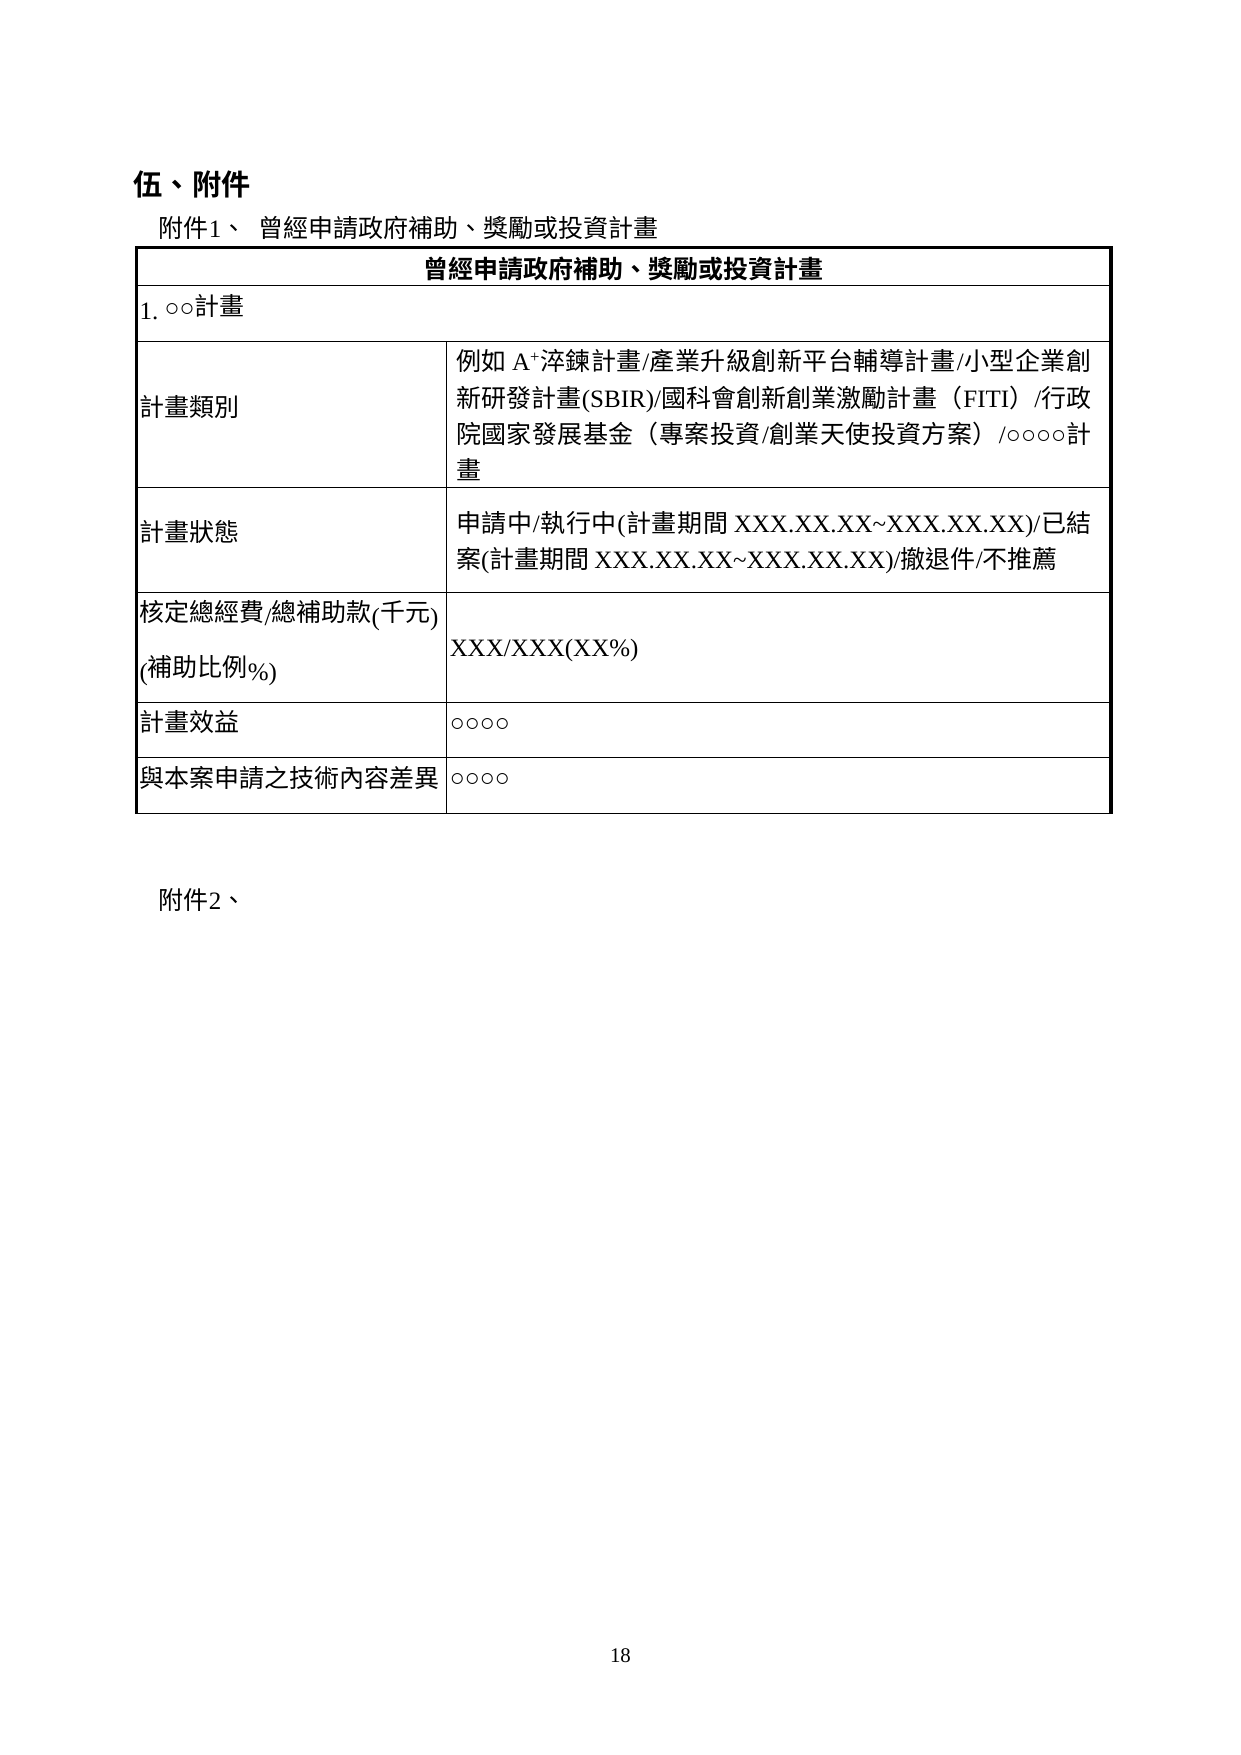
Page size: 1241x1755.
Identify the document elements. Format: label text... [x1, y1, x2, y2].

table_cell 計畫狀態 [138, 488, 446, 592]
table_cell 申請中/執行中(計畫期間XXX.XX.XX~XXX.XX.XX)/已結案(計畫期間XXX.XX.XX~XXX.XX.XX)/撤退件/不推薦 [447, 488, 1109, 592]
table_cell ○○○○ [447, 703, 1109, 757]
table_header 曾經申請政府補助、獎勵或投資計畫 [138, 249, 1109, 285]
table_cell 核定總經費/總補助款(千元) (補助比例%) [138, 593, 446, 702]
table_cell ○○○○ [447, 758, 1109, 812]
table_cell 1. ○○計畫 [138, 286, 1109, 341]
table_cell 與本案申請之技術內容差異 [138, 758, 446, 812]
table_cell 例如A+淬鍊計畫/產業升級創新平台輔導計畫/小型企業創新研發計畫(SBIR)/國科會創新創業激勵計畫（FITI）/行政院國家發展基金（專案投資/創業天使投資方案）/○○○○計畫 [447, 342, 1109, 487]
list 曾經申請政府補助、獎勵或投資計畫 [158, 204, 1107, 246]
table_cell XXX/XXX(XX%) [447, 593, 1109, 702]
text 伍、附件 [133, 162, 1107, 204]
table_cell 計畫效益 [138, 703, 446, 757]
table_cell 計畫類別 [138, 342, 446, 487]
